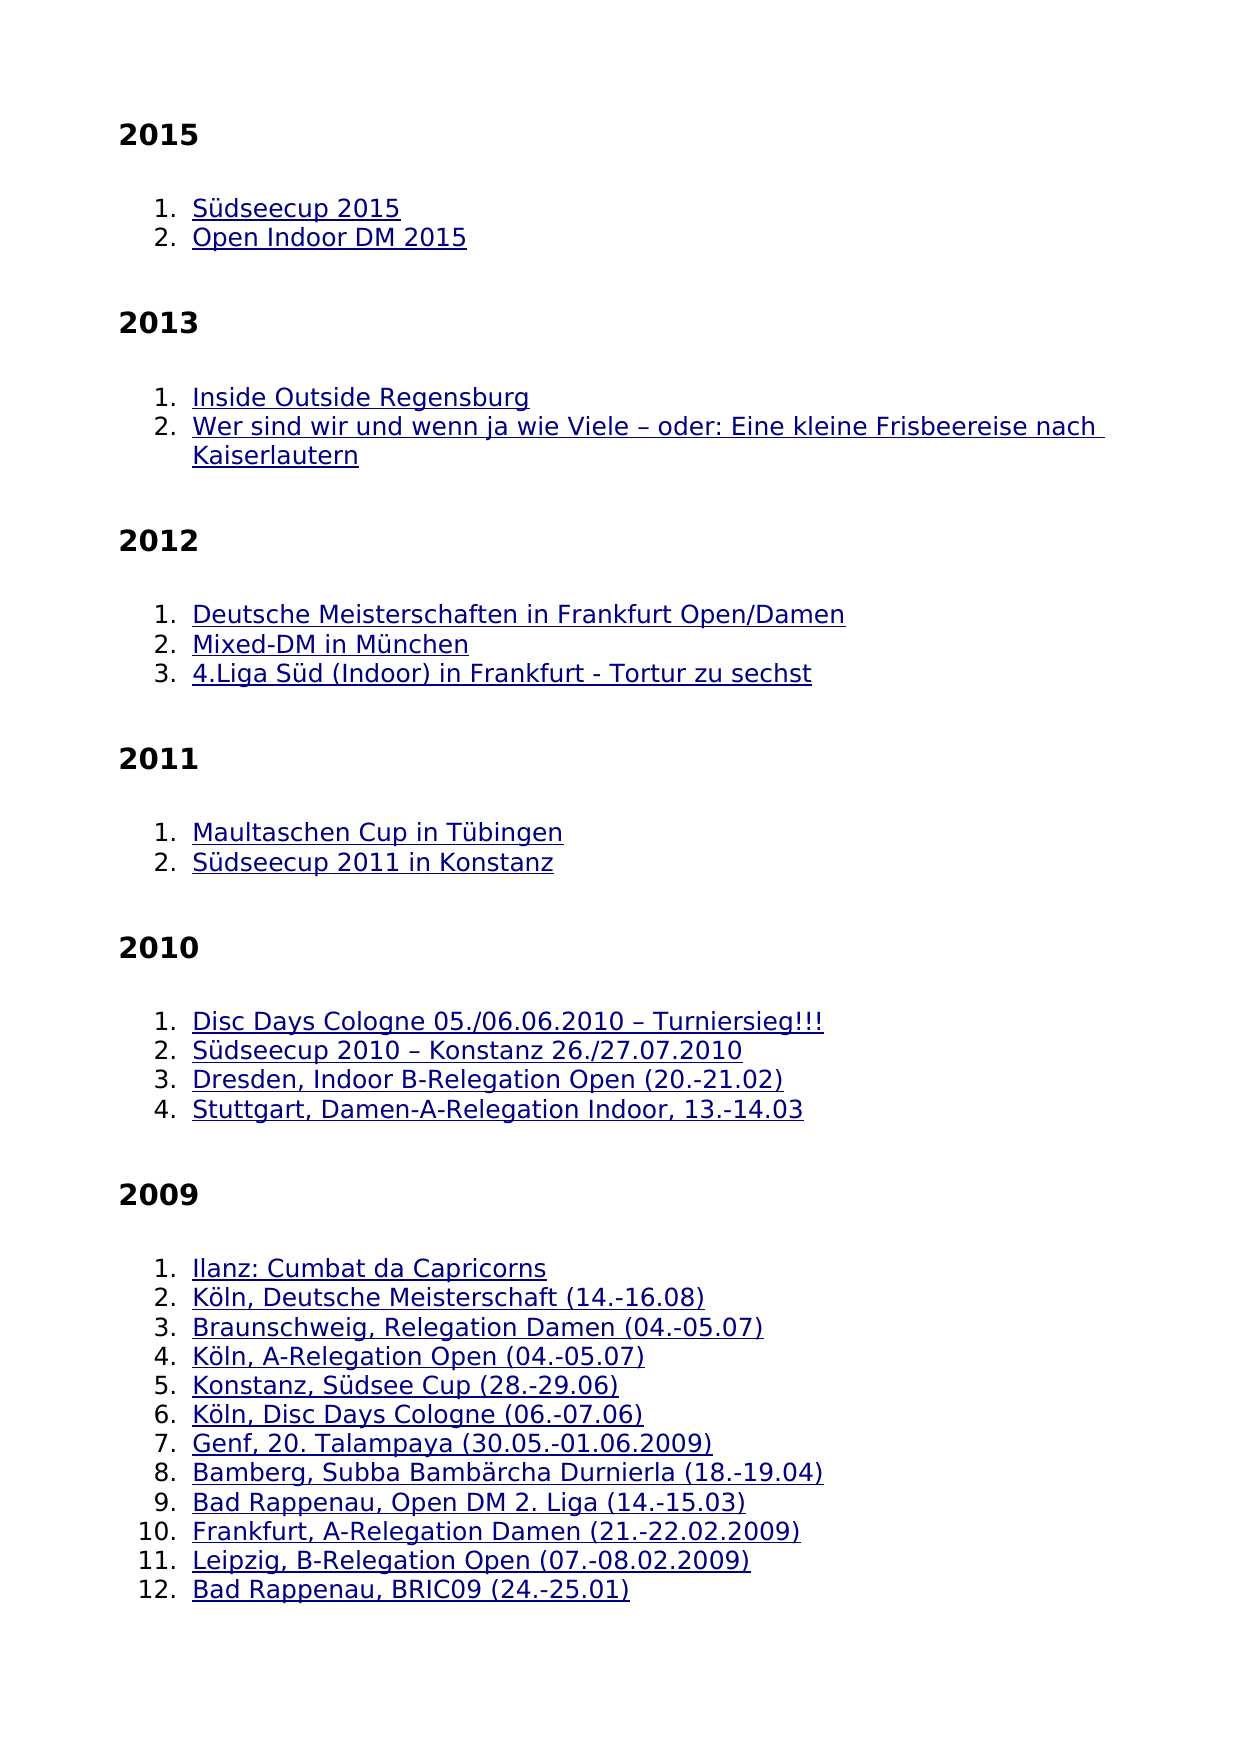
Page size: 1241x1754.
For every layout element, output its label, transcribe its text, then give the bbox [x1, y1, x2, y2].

list Leipzig, B-Relegation Open (07.-08.02.2009) [177, 1546, 1122, 1575]
subtitle 2013 [118, 307, 1122, 341]
list Südseecup 2015 [177, 194, 1122, 223]
list Dresden, Indoor B-Relegation Open (20.-21.02) [177, 1066, 1122, 1095]
list Frankfurt, A-Relegation Damen (21.-22.02.2009) [177, 1517, 1122, 1546]
subtitle 2009 [118, 1178, 1122, 1212]
list Köln, Disc Days Cologne (06.-07.06) [177, 1400, 1122, 1429]
list Bad Rappenau, BRIC09 (24.-25.01) [177, 1575, 1122, 1604]
list Genf, 20. Talampaya (30.05.-01.06.2009) [177, 1429, 1122, 1459]
list Bamberg, Subba Bambärcha Durnierla (18.-19.04) [177, 1459, 1122, 1488]
list Mixed-DM in München [177, 630, 1122, 659]
list Disc Days Cologne 05./06.06.2010 – Turniersieg!!! [177, 1007, 1122, 1037]
list Südseecup 2010 – Konstanz 26./27.07.2010 [177, 1037, 1122, 1066]
list Open Indoor DM 2015 [177, 223, 1122, 252]
subtitle 2011 [118, 743, 1122, 777]
list 4.Liga Süd (Indoor) in Frankfurt - Tortur zu sechst [177, 659, 1122, 688]
subtitle 2012 [118, 525, 1122, 559]
list Deutsche Meisterschaften in Frankfurt Open/Damen [177, 601, 1122, 630]
list Köln, Deutsche Meisterschaft (14.-16.08) [177, 1284, 1122, 1313]
list Braunschweig, Relegation Damen (04.-05.07) [177, 1313, 1122, 1342]
list Wer sind wir und wenn ja wie Viele – oder: Eine kleine Frisbeereise nach Kaiserlautern [177, 412, 1122, 470]
list Maultaschen Cup in Tübingen [177, 819, 1122, 848]
list Bad Rappenau, Open DM 2. Liga (14.-15.03) [177, 1488, 1122, 1517]
list Stuttgart, Damen-A-Relegation Indoor, 13.-14.03 [177, 1095, 1122, 1124]
list Köln, A-Relegation Open (04.-05.07) [177, 1342, 1122, 1371]
list Südseecup 2011 in Konstanz [177, 848, 1122, 877]
list Inside Outside Regensburg [177, 383, 1122, 412]
list Konstanz, Südsee Cup (28.-29.06) [177, 1371, 1122, 1400]
list Ilanz: Cumbat da Capricorns [177, 1254, 1122, 1284]
subtitle 2010 [118, 931, 1122, 965]
subtitle 2015 [118, 118, 1122, 152]
